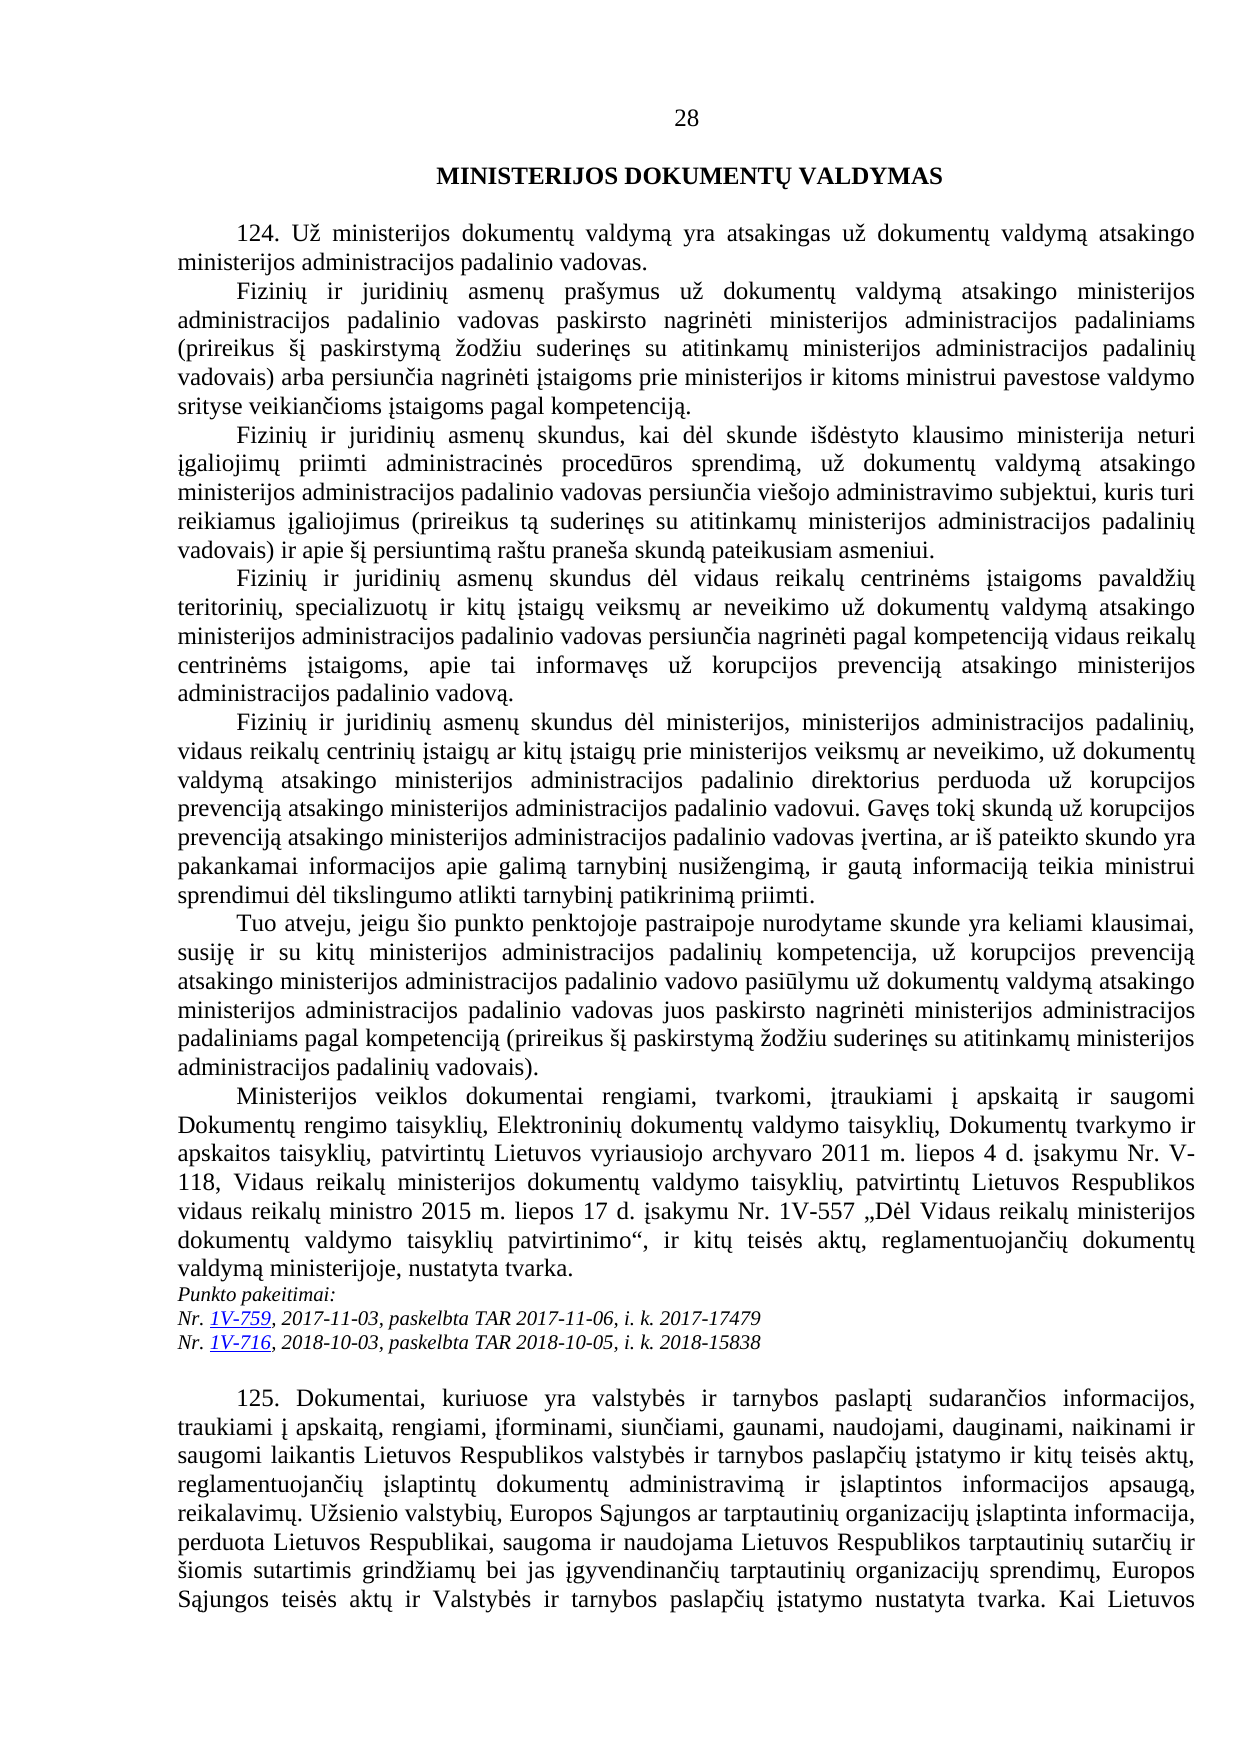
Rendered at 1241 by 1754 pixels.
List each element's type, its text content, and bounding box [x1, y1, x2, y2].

text 125. Dokumentai, kuriuose yra valstybės ir tarnybos paslaptį sudarančios informacijos, traukiami į apskaitą, rengiami, įforminami, siunčiami, gaunami, naudojami, dauginami, naikinami ir saugomi laikantis Lietuvos Respublikos valstybės ir tarnybos paslapčių įstatymo ir kitų teisės aktų, reglamentuojančių įslaptintų dokumentų administravimą ir įslaptintos informacijos apsaugą, reikalavimų. Užsienio valstybių, Europos Sąjungos ar tarptautinių organizacijų įslaptinta informacija, perduota Lietuvos Respublikai, saugoma ir naudojama Lietuvos Respublikos tarptautinių sutarčių ir šiomis sutartimis grindžiamų bei jas įgyvendinančių tarptautinių organizacijų sprendimų, Europos Sąjungos teisės aktų ir Valstybės ir tarnybos paslapčių įstatymo nustatyta tvarka. Kai Lietuvos [177, 1383, 1196, 1613]
text Fizinių ir juridinių asmenų skundus dėl ministerijos, ministerijos administracijos padalinių, vidaus reikalų centrinių įstaigų ar kitų įstaigų prie ministerijos veiksmų ar neveikimo, už dokumentų valdymą atsakingo ministerijos administracijos padalinio direktorius perduoda už korupcijos prevenciją atsakingo ministerijos administracijos padalinio vadovui. Gavęs tokį skundą už korupcijos prevenciją atsakingo ministerijos administracijos padalinio vadovas įvertina, ar iš pateikto skundo yra pakankamai informacijos apie galimą tarnybinį nusižengimą, ir gautą informaciją teikia ministrui sprendimui dėl tikslingumo atlikti tarnybinį patikrinimą priimti. [177, 707, 1196, 908]
text Fizinių ir juridinių asmenų prašymus už dokumentų valdymą atsakingo ministerijos administracijos padalinio vadovas paskirsto nagrinėti ministerijos administracijos padaliniams (prireikus šį paskirstymą žodžiu suderinęs su atitinkamų ministerijos administracijos padalinių vadovais) arba persiunčia nagrinėti įstaigoms prie ministerijos ir kitoms ministrui pavestose valdymo srityse veikiančioms įstaigoms pagal kompetenciją. [177, 276, 1196, 420]
text Nr. 1V-716, 2018-10-03, paskelbta TAR 2018-10-05, i. k. 2018-15838 [177, 1330, 1196, 1354]
text Fizinių ir juridinių asmenų skundus dėl vidaus reikalų centrinėms įstaigoms pavaldžių teritorinių, specializuotų ir kitų įstaigų veiksmų ar neveikimo už dokumentų valdymą atsakingo ministerijos administracijos padalinio vadovas persiunčia nagrinėti pagal kompetenciją vidaus reikalų centrinėms įstaigoms, apie tai informavęs už korupcijos prevenciją atsakingo ministerijos administracijos padalinio vadovą. [177, 563, 1196, 707]
text Nr. 1V-759, 2017-11-03, paskelbta TAR 2017-11-06, i. k. 2017-17479 [177, 1306, 1196, 1330]
text Punkto pakeitimai: [177, 1282, 1196, 1306]
text Ministerijos veiklos dokumentai rengiami, tvarkomi, įtraukiami į apskaitą ir saugomi Dokumentų rengimo taisyklių, Elektroninių dokumentų valdymo taisyklių, Dokumentų tvarkymo ir apskaitos taisyklių, patvirtintų Lietuvos vyriausiojo archyvaro 2011 m. liepos 4 d. įsakymu Nr. V-118, Vidaus reikalų ministerijos dokumentų valdymo taisyklių, patvirtintų Lietuvos Respublikos vidaus reikalų ministro 2015 m. liepos 17 d. įsakymu Nr. 1V-557 „Dėl Vidaus reikalų ministerijos dokumentų valdymo taisyklių patvirtinimo“, ir kitų teisės aktų, reglamentuojančių dokumentų valdymą ministerijoje, nustatyta tvarka. [177, 1081, 1196, 1282]
text Tuo atveju, jeigu šio punkto penktojoje pastraipoje nurodytame skunde yra keliami klausimai, susiję ir su kitų ministerijos administracijos padalinių kompetencija, už korupcijos prevenciją atsakingo ministerijos administracijos padalinio vadovo pasiūlymu už dokumentų valdymą atsakingo ministerijos administracijos padalinio vadovas juos paskirsto nagrinėti ministerijos administracijos padaliniams pagal kompetenciją (prireikus šį paskirstymą žodžiu suderinęs su atitinkamų ministerijos administracijos padalinių vadovais). [177, 908, 1196, 1081]
text MINISTERIJOS DOKUMENTŲ VALDYMAS [177, 161, 1196, 190]
text 124. Už ministerijos dokumentų valdymą yra atsakingas už dokumentų valdymą atsakingo ministerijos administracijos padalinio vadovas. [177, 218, 1196, 276]
text Fizinių ir juridinių asmenų skundus, kai dėl skunde išdėstyto klausimo ministerija neturi įgaliojimų priimti administracinės procedūros sprendimą, už dokumentų valdymą atsakingo ministerijos administracijos padalinio vadovas persiunčia viešojo administravimo subjektui, kuris turi reikiamus įgaliojimus (prireikus tą suderinęs su atitinkamų ministerijos administracijos padalinių vadovais) ir apie šį persiuntimą raštu praneša skundą pateikusiam asmeniui. [177, 420, 1196, 563]
